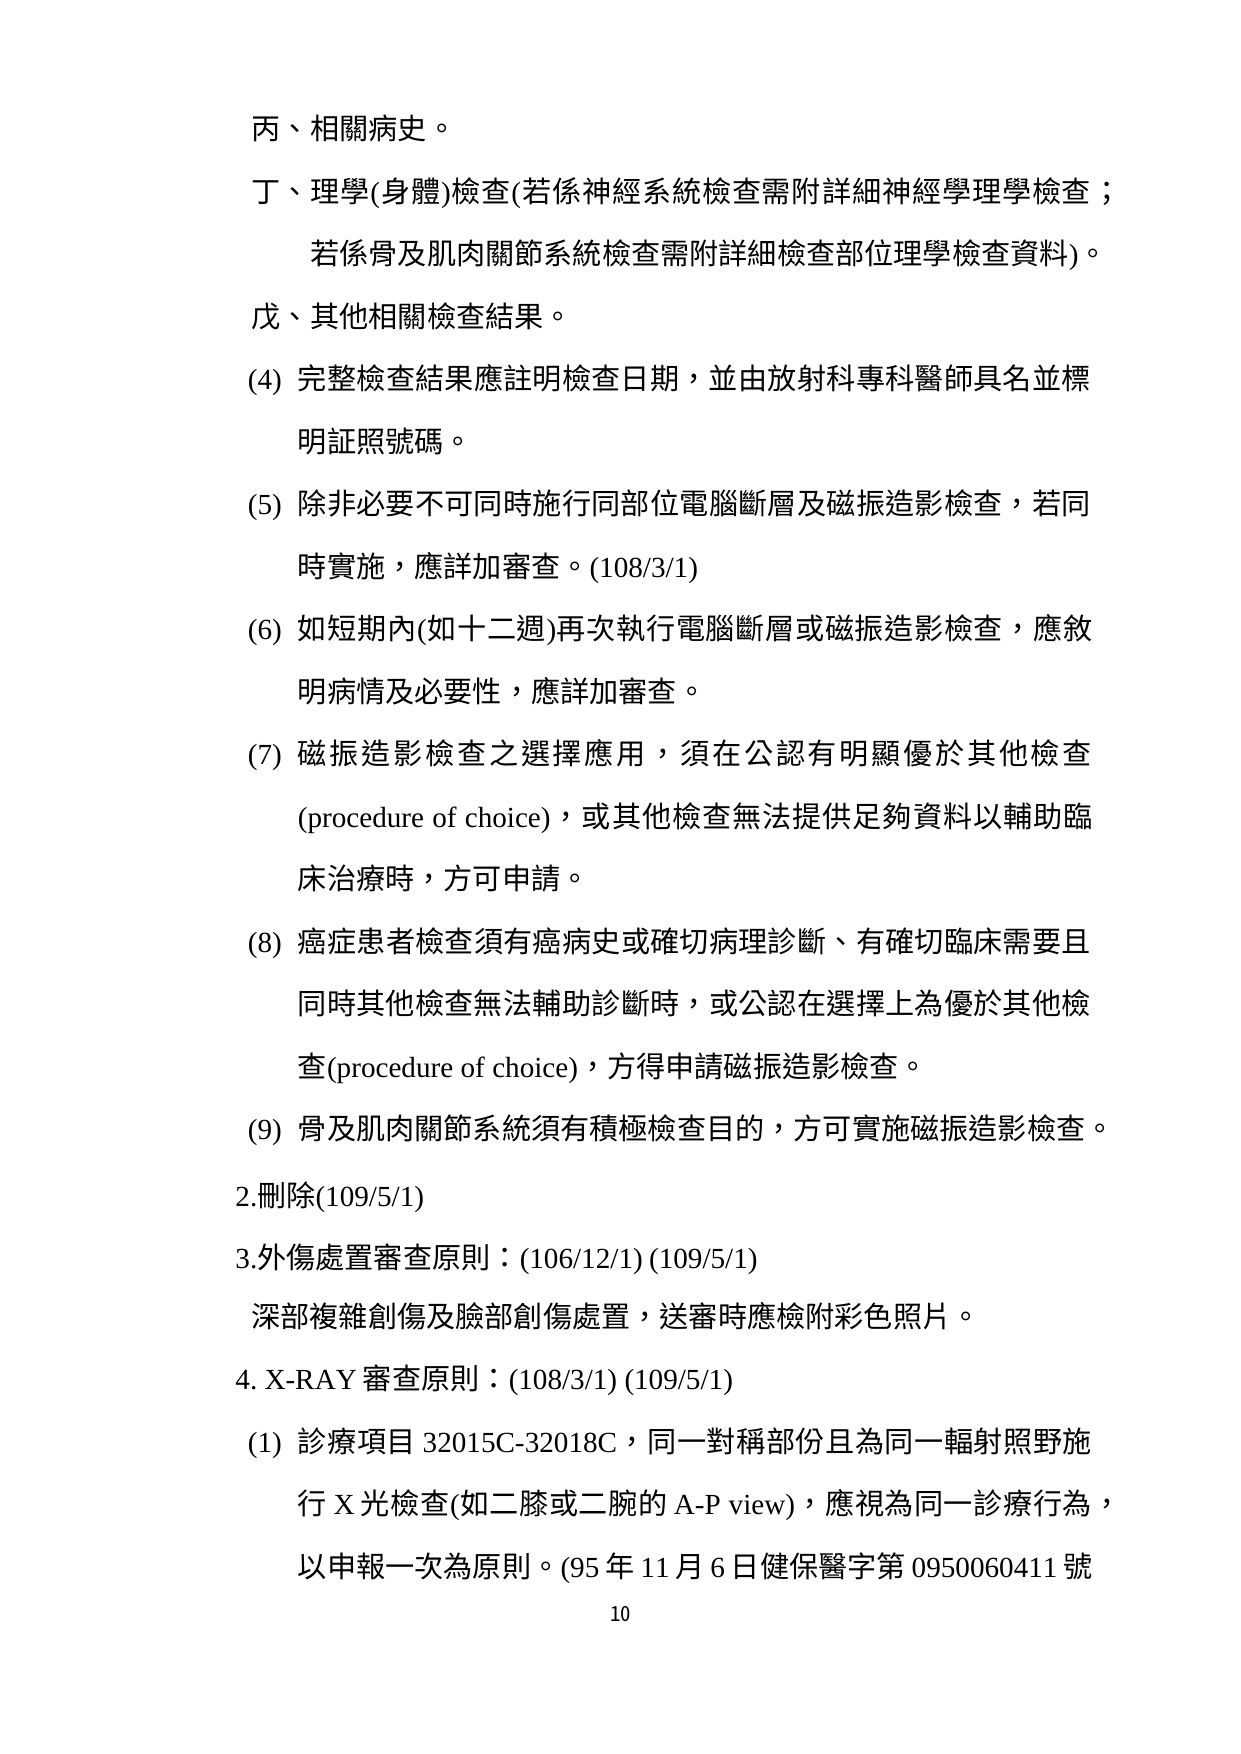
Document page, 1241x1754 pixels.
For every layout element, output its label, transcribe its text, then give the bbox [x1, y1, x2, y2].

list 理學(身體)檢查(若係神經系統檢查需附詳細神經學理學檢查；若係骨及肌肉關節系統檢查需附詳細檢查部位理學檢查資料)。 [251, 152, 1092, 277]
list 癌症患者檢查須有癌病史或確切病理診斷、有確切臨床需要且同時其他檢查無法輔助診斷時，或公認在選擇上為優於其他檢查(procedure of choice)，方得申請磁振造影檢查。 [248, 902, 1092, 1089]
list 診療項目32015C-32018C，同一對稱部份且為同一輻射照野施行X光檢查(如二膝或二腕的A-P view)，應視為同一診療行為，以申報一次為原則。(95年11月6日健保醫字第0950060411號函) [248, 1402, 1092, 1589]
list 除非必要不可同時施行同部位電腦斷層及磁振造影檢查，若同時實施，應詳加審查。(108/3/1) [248, 464, 1092, 589]
text 2.刪除(109/5/1) [148, 1152, 1092, 1214]
text 3.外傷處置審查原則：(106/12/1) (109/5/1) [148, 1214, 1092, 1277]
list 相關病史。 [251, 89, 1092, 152]
list 完整檢查結果應註明檢查日期，並由放射科專科醫師具名並標明証照號碼。 [248, 339, 1092, 464]
list 骨及肌肉關節系統須有積極檢查目的，方可實施磁振造影檢查。 [248, 1089, 1092, 1152]
list 如短期內(如十二週)再次執行電腦斷層或磁振造影檢查，應敘明病情及必要性，應詳加審查。 [248, 589, 1092, 714]
text 4. X-RAY審查原則：(108/3/1) (109/5/1) [148, 1339, 1092, 1402]
text 深部複雜創傷及臉部創傷處置，送審時應檢附彩色照片。 [148, 1277, 1092, 1339]
list 磁振造影檢查之選擇應用，須在公認有明顯優於其他檢查(procedure of choice)，或其他檢查無法提供足夠資料以輔助臨床治療時，方可申請。 [248, 714, 1092, 902]
list 其他相關檢查結果。 [251, 277, 1092, 339]
